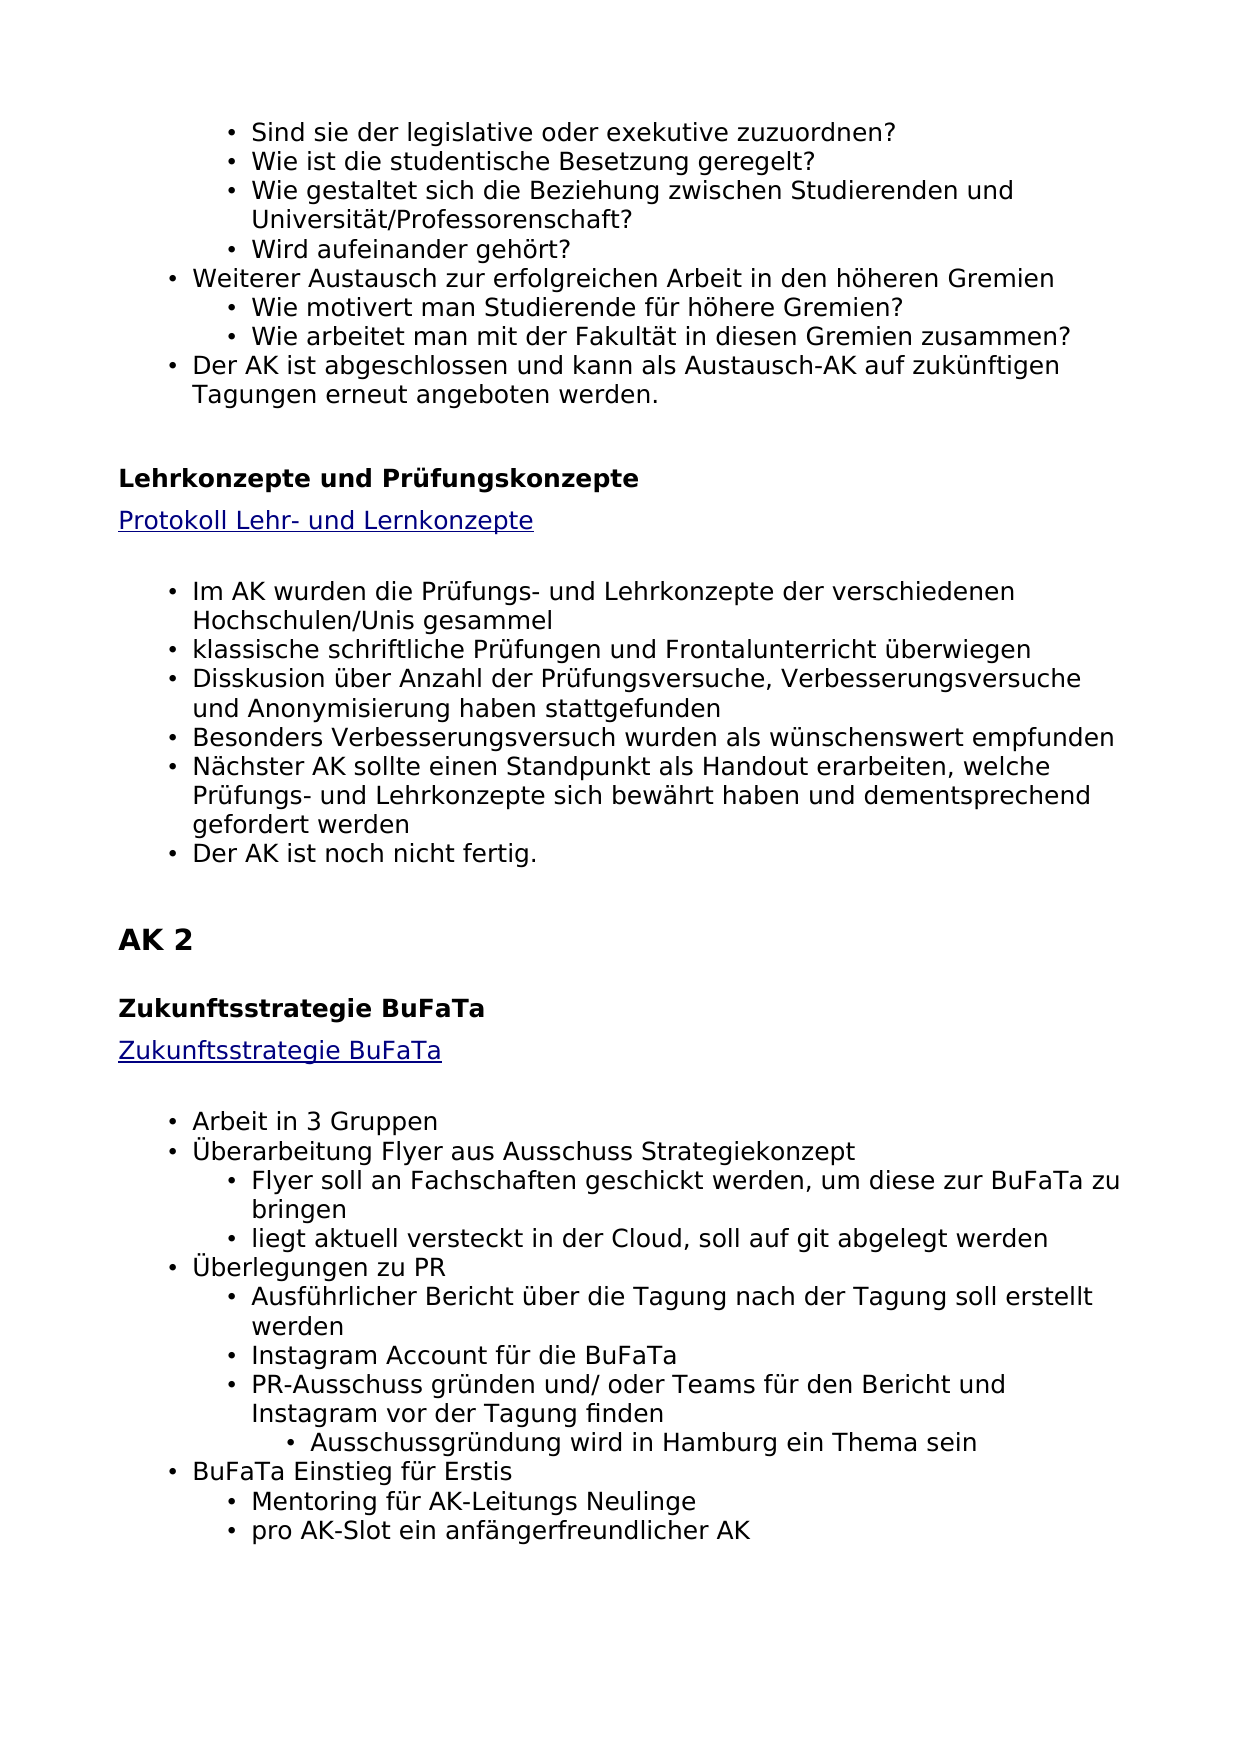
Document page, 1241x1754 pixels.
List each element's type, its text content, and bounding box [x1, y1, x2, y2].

list Disskusion über Anzahl der Prüfungsversuche, Verbesserungsversuche und Anonymisierung haben stattgefunden [177, 664, 1122, 723]
list PR-Ausschuss gründen und/ oder Teams für den Bericht und Instagram vor der Tagung finden [236, 1370, 1122, 1428]
list BuFaTa Einstieg für Erstis [177, 1457, 1122, 1487]
subtitle Zukunftsstrategie BuFaTa [118, 995, 1122, 1024]
list Weiterer Austausch zur erfolgreichen Arbeit in den höheren Gremien [177, 264, 1122, 293]
text Protokoll Lehr- und Lernkonzepte [118, 506, 1122, 535]
list Wird aufeinander gehört? [236, 235, 1122, 264]
list Der AK ist abgeschlossen und kann als Austausch-AK auf zukünftigen Tagungen erneut angeboten werden. [177, 351, 1122, 410]
list Arbeit in 3 Gruppen [177, 1107, 1122, 1137]
list Wie gestaltet sich die Beziehung zwischen Studierenden und Universität/Professorenschaft? [236, 176, 1122, 235]
list liegt aktuell versteckt in der Cloud, soll auf git abgelegt werden [236, 1224, 1122, 1253]
list Instagram Account für die BuFaTa [236, 1341, 1122, 1370]
list klassische schriftliche Prüfungen und Frontalunterricht überwiegen [177, 635, 1122, 664]
text Zukunftsstrategie BuFaTa [118, 1036, 1122, 1066]
list Wie ist die studentische Besetzung geregelt? [236, 147, 1122, 176]
list Im AK wurden die Prüfungs- und Lehrkonzepte der verschiedenen Hochschulen/Unis gesammel [177, 577, 1122, 635]
list Wie motivert man Studierende für höhere Gremien? [236, 293, 1122, 322]
subtitle AK 2 [118, 923, 1122, 957]
list Mentoring für AK-Leitungs Neulinge [236, 1487, 1122, 1516]
list Sind sie der legislative oder exekutive zuzuordnen? [236, 118, 1122, 147]
list Ausführlicher Bericht über die Tagung nach der Tagung soll erstellt werden [236, 1282, 1122, 1341]
list Der AK ist noch nicht fertig. [177, 839, 1122, 869]
list Flyer soll an Fachschaften geschickt werden, um diese zur BuFaTa zu bringen [236, 1166, 1122, 1224]
list Überarbeitung Flyer aus Ausschuss Strategiekonzept [177, 1137, 1122, 1166]
subtitle Lehrkonzepte und Prüfungskonzepte [118, 464, 1122, 493]
list Nächster AK sollte einen Standpunkt als Handout erarbeiten, welche Prüfungs- und Lehrkonzepte sich bewährt haben und dementsprechend gefordert werden [177, 752, 1122, 839]
list Überlegungen zu PR [177, 1253, 1122, 1282]
list Wie arbeitet man mit der Fakultät in diesen Gremien zusammen? [236, 322, 1122, 351]
list pro AK-Slot ein anfängerfreundlicher AK [236, 1516, 1122, 1545]
list Ausschussgründung wird in Hamburg ein Thema sein [295, 1428, 1122, 1457]
list Besonders Verbesserungsversuch wurden als wünschenswert empfunden [177, 723, 1122, 752]
